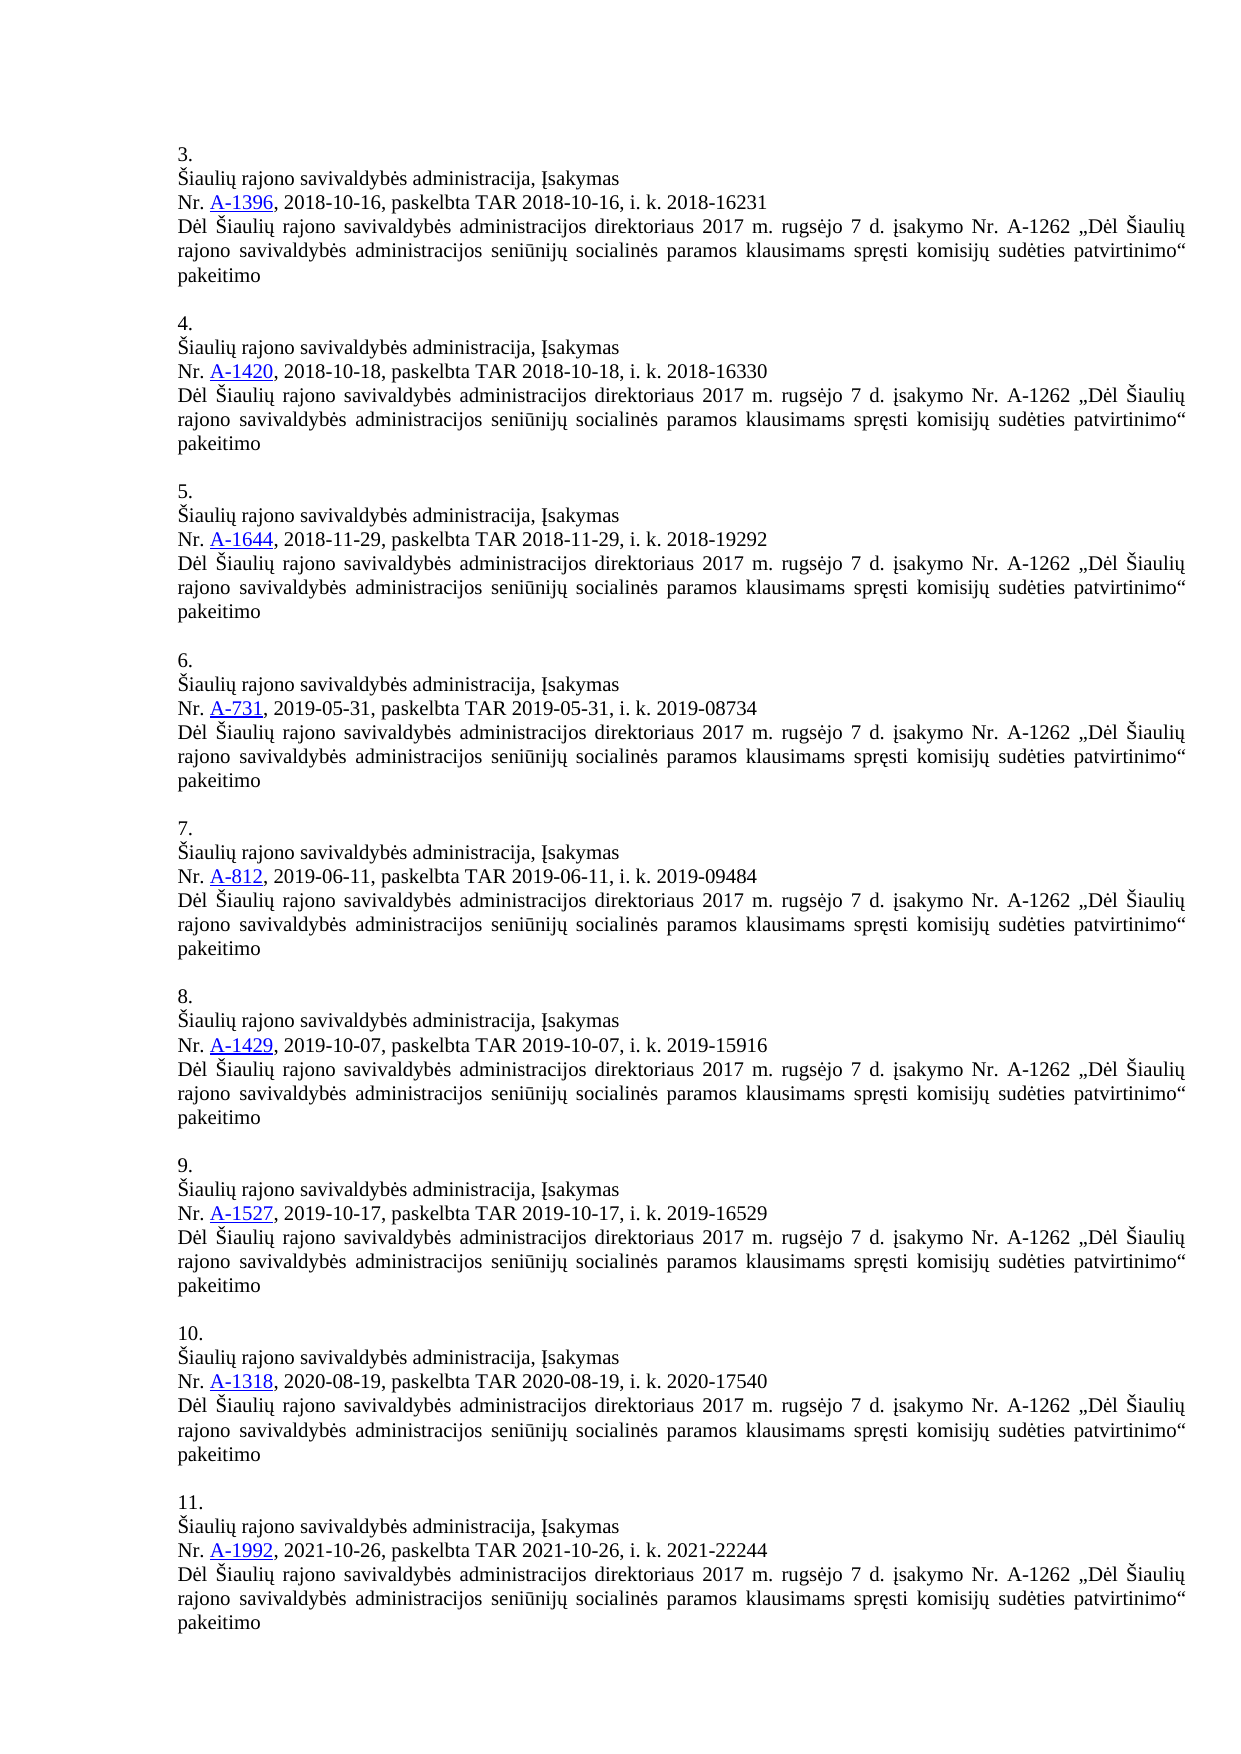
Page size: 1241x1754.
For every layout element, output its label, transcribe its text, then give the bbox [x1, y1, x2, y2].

text Dėl Šiaulių rajono savivaldybės administracijos direktoriaus 2017 m. rugsėjo 7 d. įsakymo Nr. A-1262 „Dėl Šiaulių rajono savivaldybės administracijos seniūnijų socialinės paramos klausimams spręsti komisijų sudėties patvirtinimo“ pakeitimo [177, 1057, 1187, 1129]
text 11. [177, 1490, 1187, 1514]
text Nr. A-1318, 2020-08-19, paskelbta TAR 2020-08-19, i. k. 2020-17540 [177, 1369, 1187, 1393]
text Šiaulių rajono savivaldybės administracija, Įsakymas [177, 503, 1187, 527]
text Dėl Šiaulių rajono savivaldybės administracijos direktoriaus 2017 m. rugsėjo 7 d. įsakymo Nr. A-1262 „Dėl Šiaulių rajono savivaldybės administracijos seniūnijų socialinės paramos klausimams spręsti komisijų sudėties patvirtinimo“ pakeitimo [177, 1562, 1187, 1634]
text Dėl Šiaulių rajono savivaldybės administracijos direktoriaus 2017 m. rugsėjo 7 d. įsakymo Nr. A-1262 „Dėl Šiaulių rajono savivaldybės administracijos seniūnijų socialinės paramos klausimams spręsti komisijų sudėties patvirtinimo“ pakeitimo [177, 720, 1187, 792]
text 9. [177, 1153, 1187, 1177]
text Nr. A-1429, 2019-10-07, paskelbta TAR 2019-10-07, i. k. 2019-15916 [177, 1032, 1187, 1057]
text Nr. A-1992, 2021-10-26, paskelbta TAR 2021-10-26, i. k. 2021-22244 [177, 1538, 1187, 1562]
text Šiaulių rajono savivaldybės administracija, Įsakymas [177, 1008, 1187, 1032]
text Dėl Šiaulių rajono savivaldybės administracijos direktoriaus 2017 m. rugsėjo 7 d. įsakymo Nr. A-1262 „Dėl Šiaulių rajono savivaldybės administracijos seniūnijų socialinės paramos klausimams spręsti komisijų sudėties patvirtinimo“ pakeitimo [177, 1225, 1187, 1297]
text Dėl Šiaulių rajono savivaldybės administracijos direktoriaus 2017 m. rugsėjo 7 d. įsakymo Nr. A-1262 „Dėl Šiaulių rajono savivaldybės administracijos seniūnijų socialinės paramos klausimams spręsti komisijų sudėties patvirtinimo“ pakeitimo [177, 888, 1187, 960]
text Nr. A-1527, 2019-10-17, paskelbta TAR 2019-10-17, i. k. 2019-16529 [177, 1201, 1187, 1225]
text 4. [177, 311, 1187, 335]
text Šiaulių rajono savivaldybės administracija, Įsakymas [177, 1514, 1187, 1538]
text Šiaulių rajono savivaldybės administracija, Įsakymas [177, 166, 1187, 190]
text 6. [177, 647, 1187, 672]
text 10. [177, 1321, 1187, 1345]
text Dėl Šiaulių rajono savivaldybės administracijos direktoriaus 2017 m. rugsėjo 7 d. įsakymo Nr. A-1262 „Dėl Šiaulių rajono savivaldybės administracijos seniūnijų socialinės paramos klausimams spręsti komisijų sudėties patvirtinimo“ pakeitimo [177, 551, 1187, 623]
text 7. [177, 816, 1187, 840]
text Dėl Šiaulių rajono savivaldybės administracijos direktoriaus 2017 m. rugsėjo 7 d. įsakymo Nr. A-1262 „Dėl Šiaulių rajono savivaldybės administracijos seniūnijų socialinės paramos klausimams spręsti komisijų sudėties patvirtinimo“ pakeitimo [177, 1393, 1187, 1466]
text 5. [177, 479, 1187, 503]
text Šiaulių rajono savivaldybės administracija, Įsakymas [177, 1177, 1187, 1201]
text Šiaulių rajono savivaldybės administracija, Įsakymas [177, 1345, 1187, 1369]
text Šiaulių rajono savivaldybės administracija, Įsakymas [177, 672, 1187, 696]
text Nr. A-1644, 2018-11-29, paskelbta TAR 2018-11-29, i. k. 2018-19292 [177, 527, 1187, 551]
text Dėl Šiaulių rajono savivaldybės administracijos direktoriaus 2017 m. rugsėjo 7 d. įsakymo Nr. A-1262 „Dėl Šiaulių rajono savivaldybės administracijos seniūnijų socialinės paramos klausimams spręsti komisijų sudėties patvirtinimo“ pakeitimo [177, 383, 1187, 455]
text Šiaulių rajono savivaldybės administracija, Įsakymas [177, 840, 1187, 864]
text Nr. A-1396, 2018-10-16, paskelbta TAR 2018-10-16, i. k. 2018-16231 [177, 190, 1187, 214]
text 8. [177, 984, 1187, 1008]
text 3. [177, 142, 1187, 166]
text Nr. A-731, 2019-05-31, paskelbta TAR 2019-05-31, i. k. 2019-08734 [177, 696, 1187, 720]
text Šiaulių rajono savivaldybės administracija, Įsakymas [177, 335, 1187, 359]
text Dėl Šiaulių rajono savivaldybės administracijos direktoriaus 2017 m. rugsėjo 7 d. įsakymo Nr. A-1262 „Dėl Šiaulių rajono savivaldybės administracijos seniūnijų socialinės paramos klausimams spręsti komisijų sudėties patvirtinimo“ pakeitimo [177, 214, 1187, 287]
text Nr. A-1420, 2018-10-18, paskelbta TAR 2018-10-18, i. k. 2018-16330 [177, 359, 1187, 383]
text Nr. A-812, 2019-06-11, paskelbta TAR 2019-06-11, i. k. 2019-09484 [177, 864, 1187, 888]
